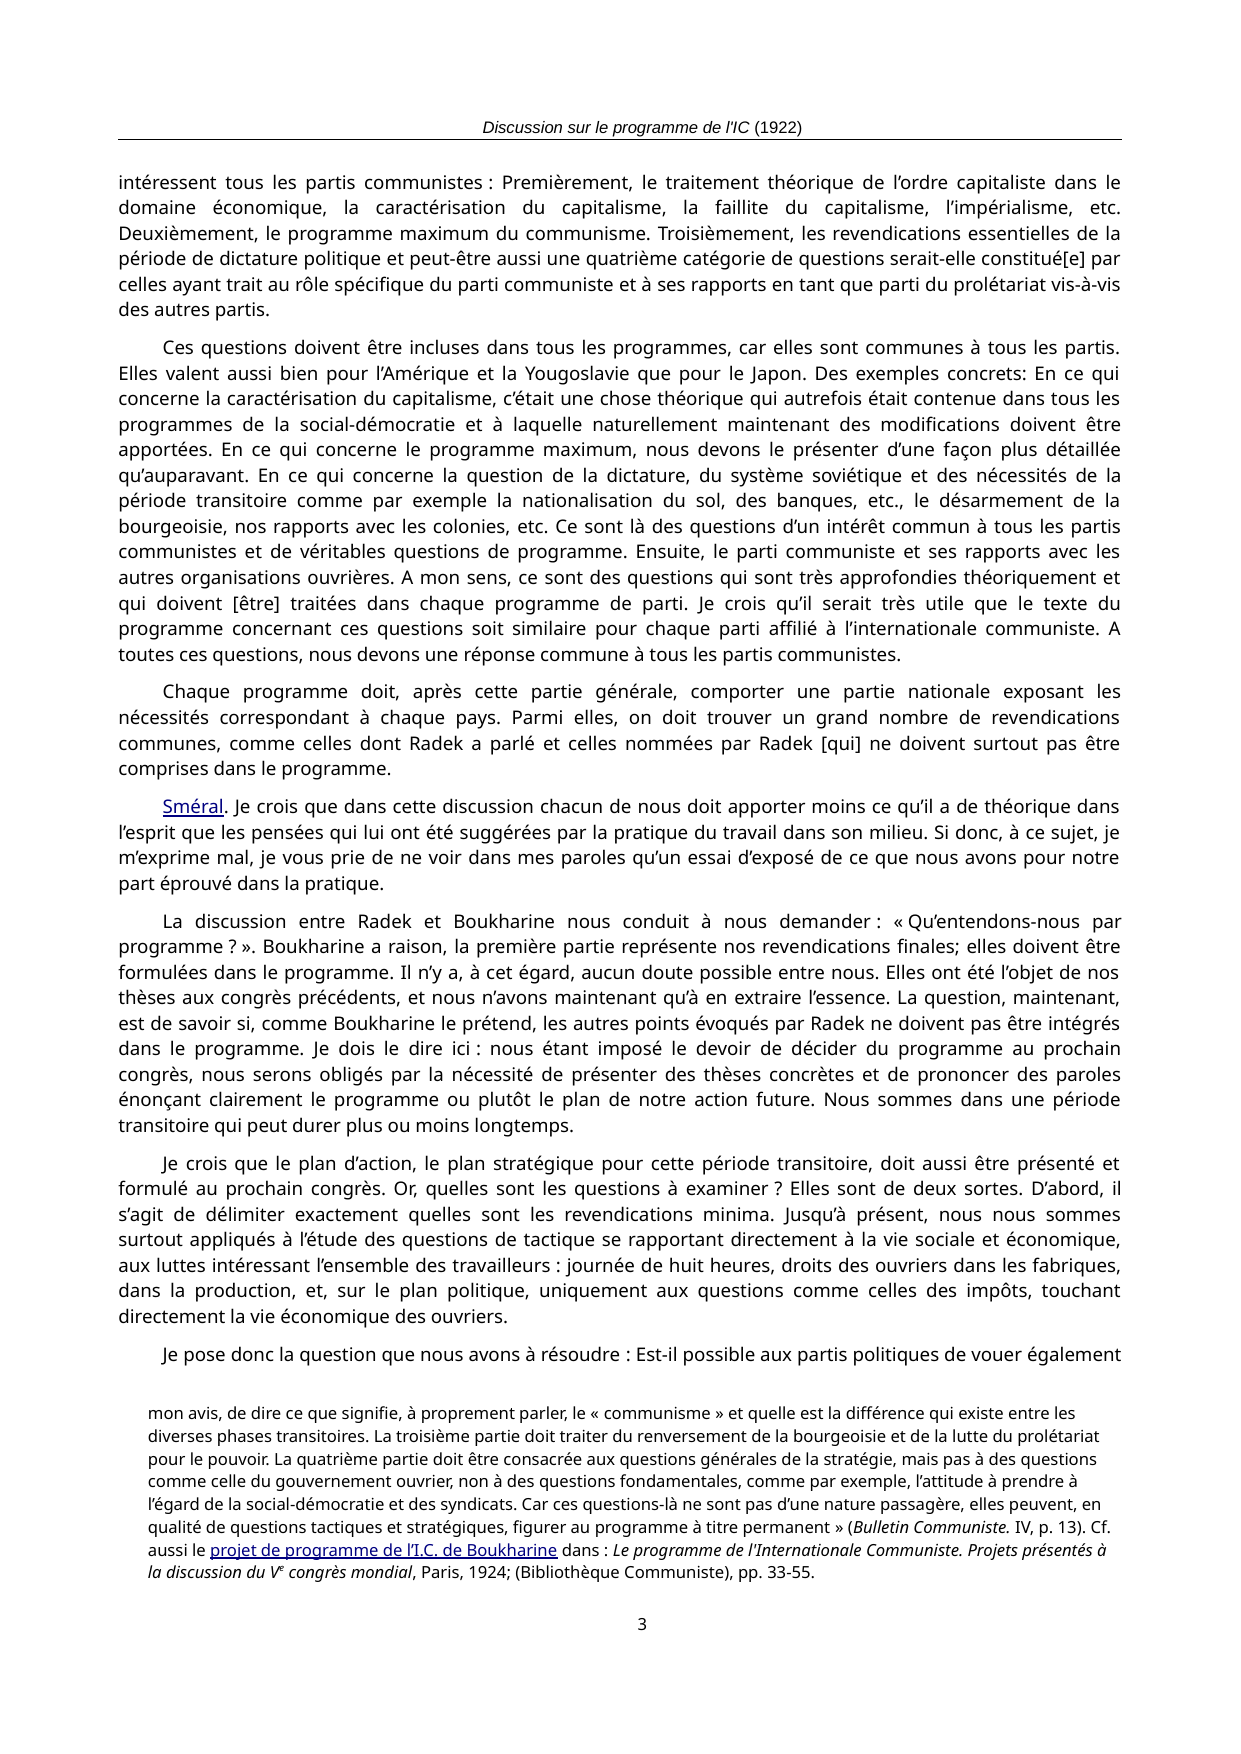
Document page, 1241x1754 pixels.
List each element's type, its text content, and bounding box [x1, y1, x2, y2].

text Ces questions doivent être incluses dans tous les programmes, car elles sont communes à tous les partis. Elles valent aussi bien pour l’Amérique et la Yougoslavie que pour le Japon. Des exemples concrets: En ce qui concerne la caractérisation du capitalisme, c’était une chose théorique qui autrefois était contenue dans tous les programmes de la social-démocratie et à laquelle naturellement maintenant des modifications doivent être apportées. En ce qui concerne le programme maximum, nous devons le présenter d’une façon plus détaillée qu’auparavant. En ce qui concerne la question de la dictature, du système soviétique et des nécessités de la période transitoire comme par exemple la nationalisation du sol, des banques, etc., le désarmement de la bourgeoisie, nos rapports avec les colonies, etc. Ce sont là des questions d’un intérêt commun à tous les partis communistes et de véritables questions de programme. Ensuite, le parti communiste et ses rapports avec les autres organisations ouvrières. A mon sens, ce sont des questions qui sont très approfondies théoriquement et qui doivent [être] traitées dans chaque programme de parti. Je crois qu’il serait très utile que le texte du programme concernant ces questions soit similaire pour chaque parti affilié à l’internationale communiste. A toutes ces questions, nous devons une réponse commune à tous les partis communistes. [118, 334, 1122, 666]
text Chaque programme doit, après cette partie générale, comporter une partie nationale exposant les nécessités correspondant à chaque pays. Parmi elles, on doit trouver un grand nombre de revendications communes, comme celles dont Radek a parlé et celles nommées par Radek [qui] ne doivent surtout pas être comprises dans le programme. [118, 679, 1122, 781]
text La discussion entre Radek et Boukharine nous conduit à nous demander : « Qu’entendons-nous par programme ? ». Boukharine a raison, la première partie représente nos revendications finales; elles doivent être formulées dans le programme. Il n’y a, à cet égard, aucun doute possible entre nous. Elles ont été l’objet de nos thèses aux congrès précédents, et nous n’avons maintenant qu’à en extraire l’essence. La question, maintenant, est de savoir si, comme Boukharine le prétend, les autres points évoqués par Radek ne doivent pas être intégrés dans le programme. Je dois le dire ici : nous étant imposé le devoir de décider du programme au prochain congrès, nous serons obligés par la nécessité de présenter des thèses concrètes et de prononcer des paroles énonçant clairement le programme ou plutôt le plan de notre action future. Nous sommes dans une période transitoire qui peut durer plus ou moins longtemps. [118, 908, 1122, 1138]
text Je crois que le plan d’action, le plan stratégique pour cette période transitoire, doit aussi être présenté et formulé au prochain congrès. Or, quelles sont les questions à examiner ? Elles sont de deux sortes. D’abord, il s’agit de délimiter exactement quelles sont les revendications minima. Jusqu’à présent, nous nous sommes surtout appliqués à l’étude des questions de tactique se rapportant directement à la vie sociale et économique, aux luttes intéressant l’ensemble des travailleurs : journée de huit heures, droits des ouvriers dans les fabriques, dans la production, et, sur le plan politique, uniquement aux questions comme celles des impôts, touchant directement la vie économique des ouvriers. [118, 1150, 1122, 1329]
text Je pose donc la question que nous avons à résoudre : Est-il possible aux partis politiques de vouer également [118, 1341, 1122, 1367]
text intéressent tous les partis communistes : Premièrement, le traitement théorique de l’ordre capitaliste dans le domaine économique, la caractérisation du capitalisme, la faillite du capitalisme, l’impérialisme, etc. Deuxièmement, le programme maximum du communisme. Troisièmement, les revendications essentielles de la période de dictature politique et peut-être aussi une quatrième catégorie de questions serait-elle constitué[e] par celles ayant trait au rôle spécifique du parti communiste et à ses rapports en tant que parti du prolétariat vis-à-vis des autres partis. [118, 169, 1122, 322]
text Sméral. Je crois que dans cette discussion chacun de nous doit apporter moins ce qu’il a de théorique dans l’esprit que les pensées qui lui ont été suggérées par la pratique du travail dans son milieu. Si donc, à ce sujet, je m’exprime mal, je vous prie de ne voir dans mes paroles qu’un essai d’exposé de ce que nous avons pour notre part éprouvé dans la pratique. [118, 793, 1122, 896]
text mon avis, de dire ce que signifie, à proprement parler, le « communisme » et quelle est la différence qui existe entre les diverses phases transitoires. La troisième partie doit traiter du renversement de la bourgeoisie et de la lutte du prolétariat pour le pouvoir. La quatrième partie doit être consacrée aux questions générales de la stratégie, mais pas à des questions comme celle du gouvernement ouvrier, non à des questions fondamentales, comme par exemple, l’attitude à prendre à l’égard de la social-démocratie et des syndicats. Car ces questions-là ne sont pas d’une nature passagère, elles peuvent, en qualité de questions tactiques et stratégiques, figurer au programme à titre permanent » (Bulletin Communiste. IV, p. 13). Cf. aussi le projet de programme de l’I.C. de Boukharine dans : Le programme de l'Internationale Communiste. Projets présentés à la discussion du Ve congrès mondial, Paris, 1924; (Bibliothèque Communiste), pp. 33-55. [118, 1402, 1122, 1583]
